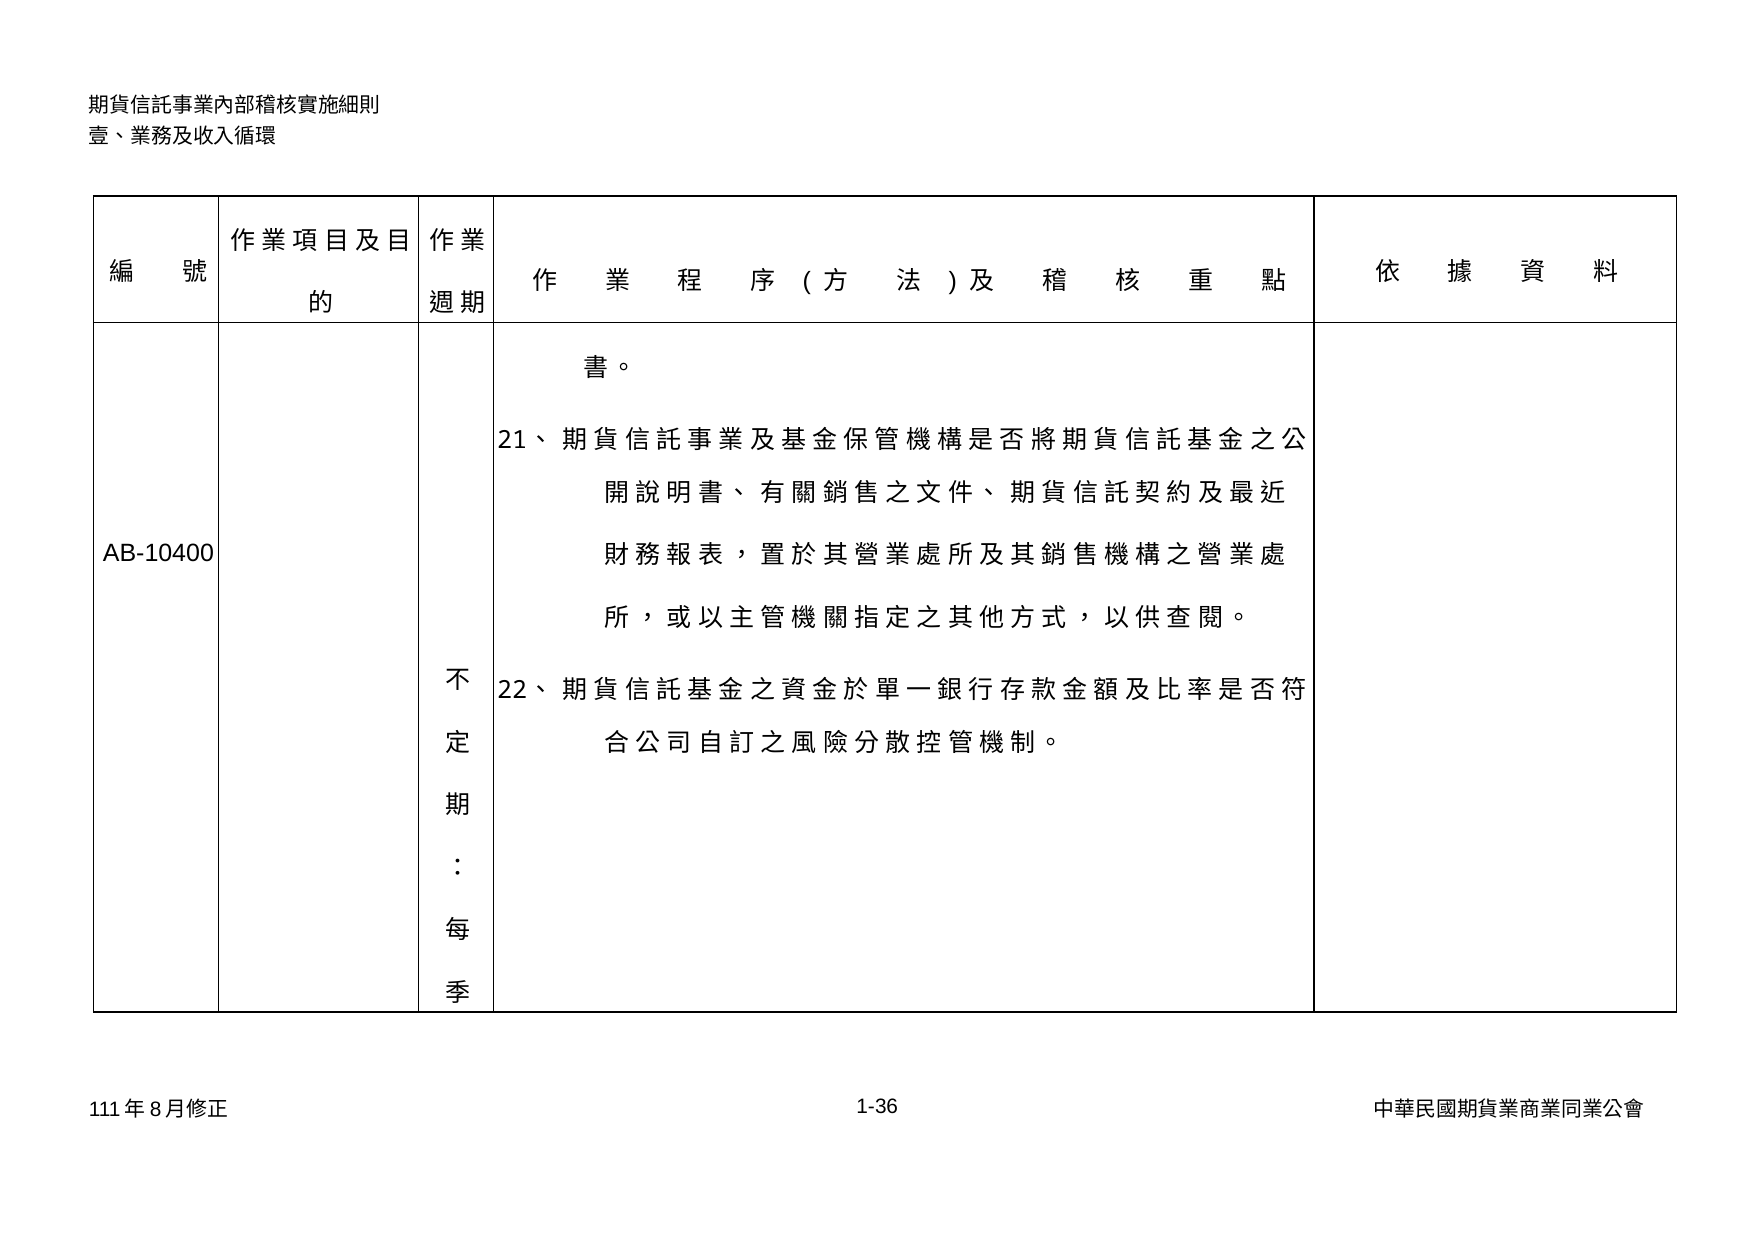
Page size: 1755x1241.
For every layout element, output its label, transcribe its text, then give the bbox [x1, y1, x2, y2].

table_header 作 業 程 序 ( 方 法 ) 及 稽 核 重 點 [494, 197, 1313, 322]
table_header 依 據 資 料 [1315, 197, 1676, 322]
table_cell 「基金交易/投資分析報告」及研究會議之會議記錄是否依規定提送部門內部審閱，並經相關部會主管核可。 基金經理人是否依據研究員之「基金交易/投資分析報告」，客觀公正地決定投資標的。 基金經理人是否遵守期貨信託基金管理辦法第四十九條及五十二條之規定，於決定投資標的時，避免利益衝突之情事。 「基金交易/投資分析報告」是否載明分析基礎、根據及建議；「基金交易/投資決定書」是否載明決定買賣之標的種類、數量、價格及時機；「基金交易/投資執行紀綠」是否記載實際買賣之標的種類、數量、價格及時間，並說明差異原因。 為確保指示作業之安全性，期貨信託事業是否取得保管機構有權人員簽章樣本或 (及) 密碼，憑以確認保管機構回報之有效性。 「結算交割指示函」是否依據投資或交易標的種類列示相關所需資訊列示，例如基金名稱、表單編號等規定項目，且應符合相關法令與期貨信託契約之規定。 「結算交割指示函」是否經期貨信託事業連續編號，依序歸檔，並依期貨公會制定之期貨信託事業帳表憑證保存年限表及商業會計法之規定，至少保存五年。 結算交割指示如未於約定期間內送達者，保管機構得拒絕辦理交割，惟倘拒絕依交易指示內容辦理結算交割，保管機構是否於結算交割指示到達之時起一小時內通知期貨信託事業。 期貨信託事業收到保管機構於結算交割當日之書面回報通知時，是否確認此回報通知文件業經保管機構有權人員簽章，並將是項書面通知依序歸檔，至少保存一年。 投資及交易研究部門及相關權責主管是否定期召開投資及交易檢討會議，以檢討投資及交易研究分析過程、內容及績效，作為修正未來投資及交易研究分析之參考，並製作會議記錄。 「結算交割指示函」之製作與覆核者須由不同人員執行；另授權簽核者是否分屬不同部門，且製表者不得與授權簽核者為同一人。 「基金交易/投資分析報告」、「基金交易/投資決定書」及「基金交易/投資執行紀錄」，是否按時序記載，執行紀錄是否按月提出檢討報告。「基金交易/投資分析報告」、「基金交易/投資決定書」及「基金交易/投資執行紀錄」是否由分析、決定及執行各步驟負責之人員簽名或蓋章，並建檔保存，其保存期限不得少於五年。 期貨信託事業運用對不特定人所募集之期貨信託基金從事期貨信託基金管理辦法第三十八條所列項目之交易時，除主管機關核准外，是否由權責單位定期確認符合期貨信託基金管理辦法第十條之四及第三十九條至五十條之相關規定。 期貨信託事業是否依期貨信託契約運用對符合一定資格條件之人募集之期貨信託基金，除主管機關另有規定外，是否由權責單位定期確認其範圍符合期貨信基金管理辦法第三十八條、第四十條及第四十二條規定，且遵守期貨信託基金管理辦法第五十二條之規定。 期貨信託事業經理期貨信託基金出借有價證券，是否由權責單位定期確認係依臺灣證券交易所股份有限公司及財團法人中華民國證券櫃檯買賣中心相關規定辦理，並是否符合期貨信託基金管理辦法第五十三條規定之條件。 期貨信託事業運用期貨信託基金出借所持有之有價證券，是否於內部控制制度中增訂定期貨信託基金出借有價證券之風險監控管理措施並執行之。 期貨信託事業委託提供國外顧問服務之專業機構或其集團企業間接向國外證券商委託交易，內部控制制度是否訂定從事上開委託交易之風險監控管理措施及提供國外顧問服務之專業機構之選任標準。 全權委託其他專業機構運用期貨信託基金從事交易或投資，是否符合期貨信託事業訂定之交易或投資方針，並揭露於公開說明書；內部控制制度是否訂定從事全權委託作業之風險監控管理措施，及受委任專業機構之選任標準，並是否擬具計畫書及與受委任機構簽訂全權委託契約。 全權委託其他專業機構運用期貨信託基金從事交易或投資，是否依主管機關訂定之「期貨信託事業全權委託其他專業機構運用期貨信託基金應注意事項」規範辦理。 期貨信託事業全權委託其他專業機構運用期貨信託基金從事交易或投資，是否由權責單位確認符合期貨信託事業所訂定之交易或投資方針，並揭露於公開說明書。 期貨信託事業及基金保管機構是否將期貨信託基金之公開說明書、有關銷售之文件、期貨信託契約及最近財務報表，置於其營業處所及其銷售機構之營業處所，或以主管機關指定之其他方式，以供查閱。 期貨信託基金之資金於單一銀行存款金額及比率是否符合公司自訂之風險分散控管機制。 一、期貨信託事業運用對不特定人所募集之期貨信託基金從事期貨信託基金管理辦法第四十條第一項交易者，該交易之交易對象是否符合主管機關104.8.20金管證期字第1040025358號令第四點規定之條件，且期貨信託事業是否依該令第十點第三款規定持續追蹤該交易之交易對象是否符合規定條件，如有不符規定條件之情形者，是否依該令第十點第四款規定辦理。 二、期貨信託事業運用對不特定人所募集之期貨信託基金投資於依金融資產證券化條例公開招募之受益證券或資產基礎證券者，該標的物是否符合主管機關104.8.20金管證期字第1040025358號令第五點規定之條件，且期貨信託事業是否依該令第十點第三款規定持續追蹤該標的物是否符合規定條件，如有不符規定條件之情形者，是否依該令第十點第四款規定辦理。 三、期貨信託事業運用對不特定人所募集之期貨信託基金投資於依不動產證券化條例募集之不動產投資信託基金受益證券或不動產資產信託受益證券者，該標的物是否符合主管機關104.8.20金管證期字第1040025358號令第六點規定之條件，且期貨信託事業是否依該令第十點第三款規定持續追蹤該標的物是否符合規定條件，如有不符規定條件之情形者，是否依該令第十點第四款規定辦理。 四、期貨信託事業運用對不特定人所募集之期貨信託基金投資於次順位公司債或次順位金融債券者，該標的物是否符合主管機關104.8.20金管證期字第1040025358號令第五點規定之條件，且期貨信託事業是否依該令第十點第三款規定持續追蹤該標的物是否符合規定條件，如有不符規定條件之情形者，是否依該令第十點第四款規定辦理。 五、期貨信託事業對不特定人募集之每一期貨信託基金資產，依期貨信託基金管理辦法第五十條第一項第三款或第四款規定向票券商買入短期票券或從事債券附買回交易者，上述債券之交易對象及上述短期票券之發行人、保證人、承兌人或該短期票券本身是否分別符合主管機關104.8.20金管證期字第1040025358號令第七點第二款、第三款規定之條件，且期貨信託事業應依該令第十點第三款規定持續追蹤上述債券之交易對象及上述短期票券之發行人、保證人、承兌人或該短期票券本身是否符合規定條件，如有不符規定條件之情形者，是否依該令第十點第四款規定辦理。 一、期貨信託事業對不特定人募集之每一期貨信託基金資產，依期貨信託基金管理辦法第五十條第一項第二款規定存放於銀行者，該銀行是否符合主管機關104.8.20金管證期字第1040025358號令第七點第一款規定之條件，且期貨信託事業是否依該令第十點第一款規定持續追蹤、檢視該銀行是否符合規定條件，如有不符規定條件之情形者，是否依該令第十點第二款規定辦理。 [494, 323, 1313, 1011]
table_header 作業項目及目的 [219, 197, 418, 322]
table_header 編 號 [94, 197, 218, 322]
table_cell 不 定 期 ： 每 季 [419, 323, 493, 1011]
table_cell AB-10400 [94, 323, 218, 1011]
table_cell [219, 323, 418, 1011]
table_header 作業 週期 [419, 197, 493, 322]
table_cell 法令規章： 期貨信託事業設置標準第14條 期貨信託事業管理規則第10條之4、第37條〜第58條 公司法第6章之1 商業會計法 期貨信託基金淨資產價值計算標準 委託國外顧問服務專業機構選任標準 全權委託專業機構選任標準 內部控制制度期貨信託基金出借有價證券之風險監控管理措施 銀行資本適足性及資本等級管理辦法第5條及第17條 金融監督管理委員會104.8.20金管證期字第1040025358號令 使用表單： 基金投資/交易分析報告 基金投資/交易決定書 結算交割指示函 基金投資/交易執行紀錄 基金投資及交易檢討報告 期貨信託契約 投資有價證券以外之期貨相關現貨商品之投資及風險管理計畫書 全權委託計畫書 全權委託契約 公開說明書 銷售文件 財務報表 研究會議之會議記錄 前一日執行買賣之差異分析報告 交易對象基本資料檔 [1315, 323, 1676, 1011]
